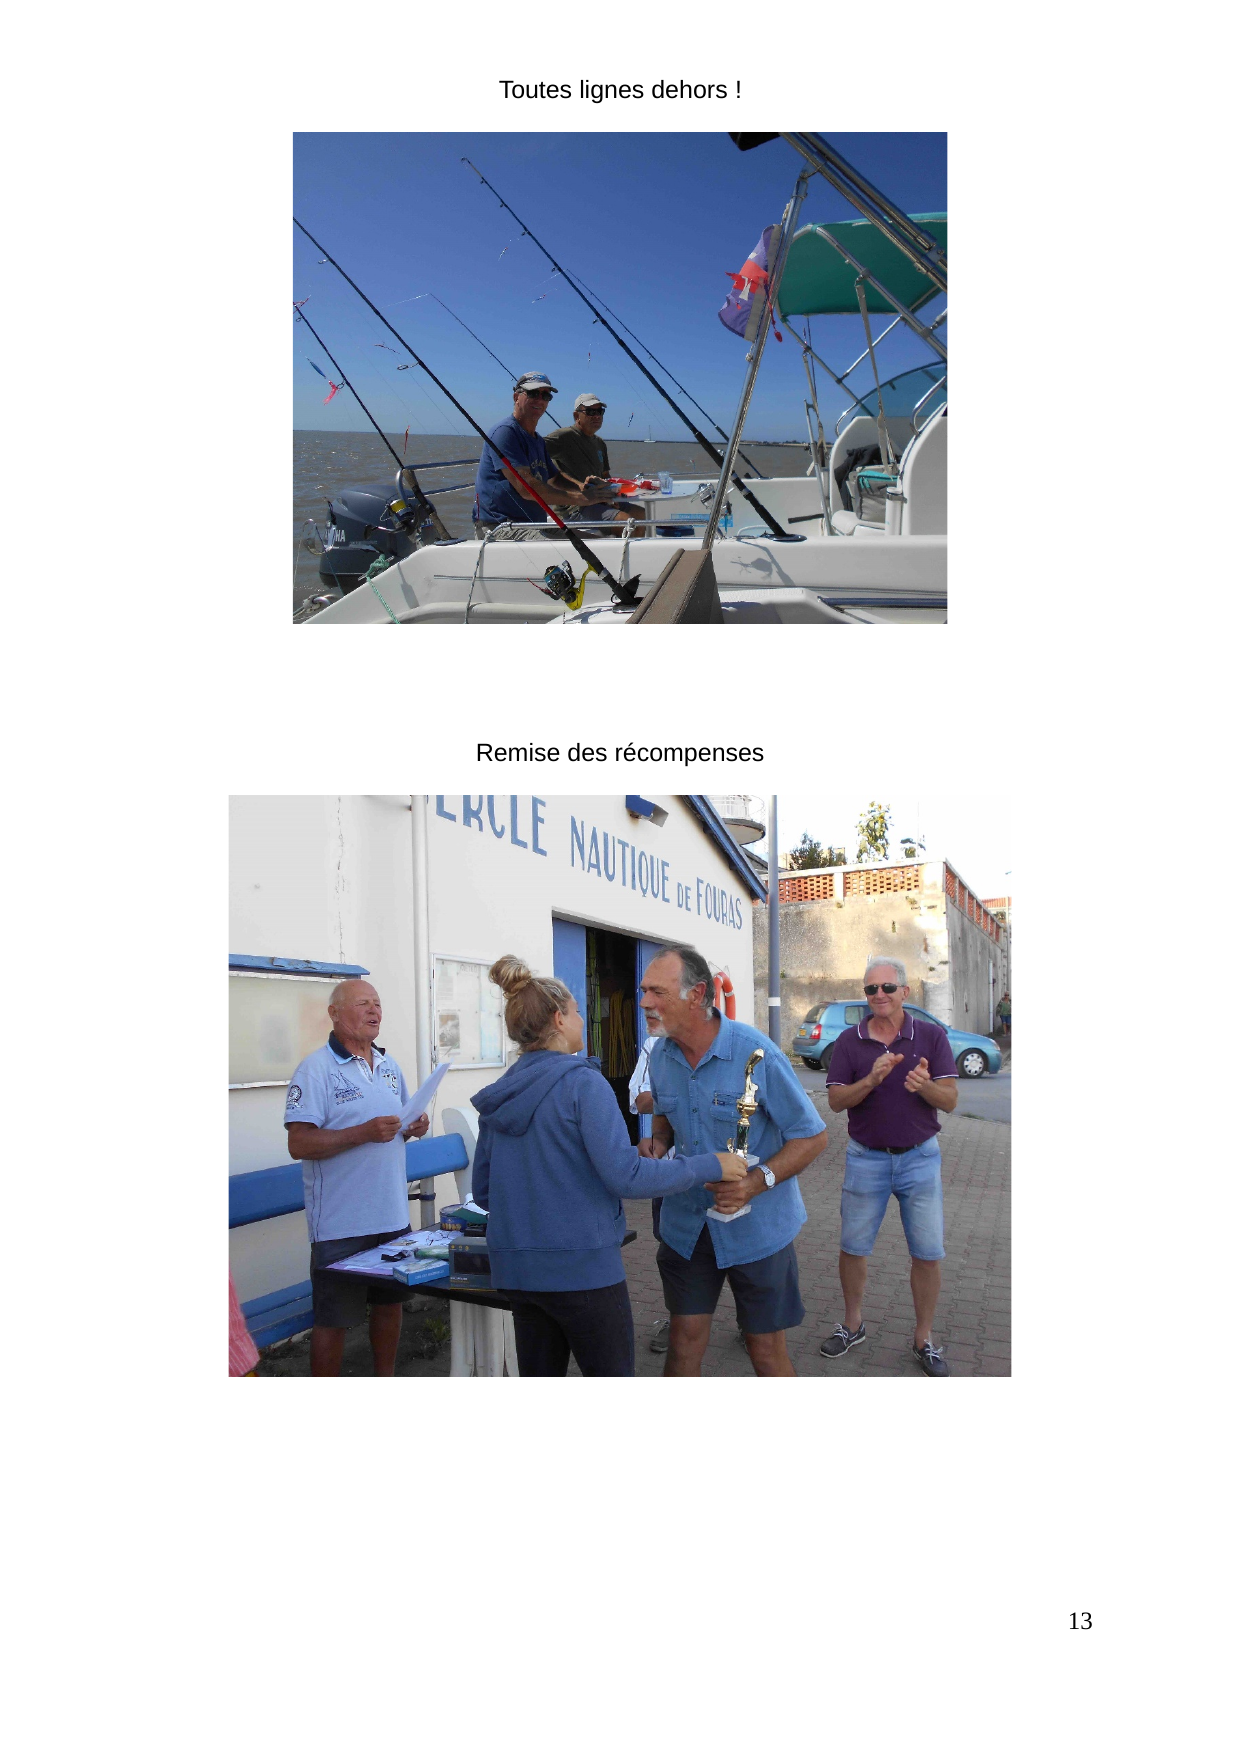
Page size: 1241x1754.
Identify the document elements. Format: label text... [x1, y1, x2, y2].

picture [228, 795, 1012, 1377]
picture [292, 132, 948, 624]
text Toutes lignes dehors ! [148, 75, 1093, 104]
text Remise des récompenses [148, 738, 1093, 767]
